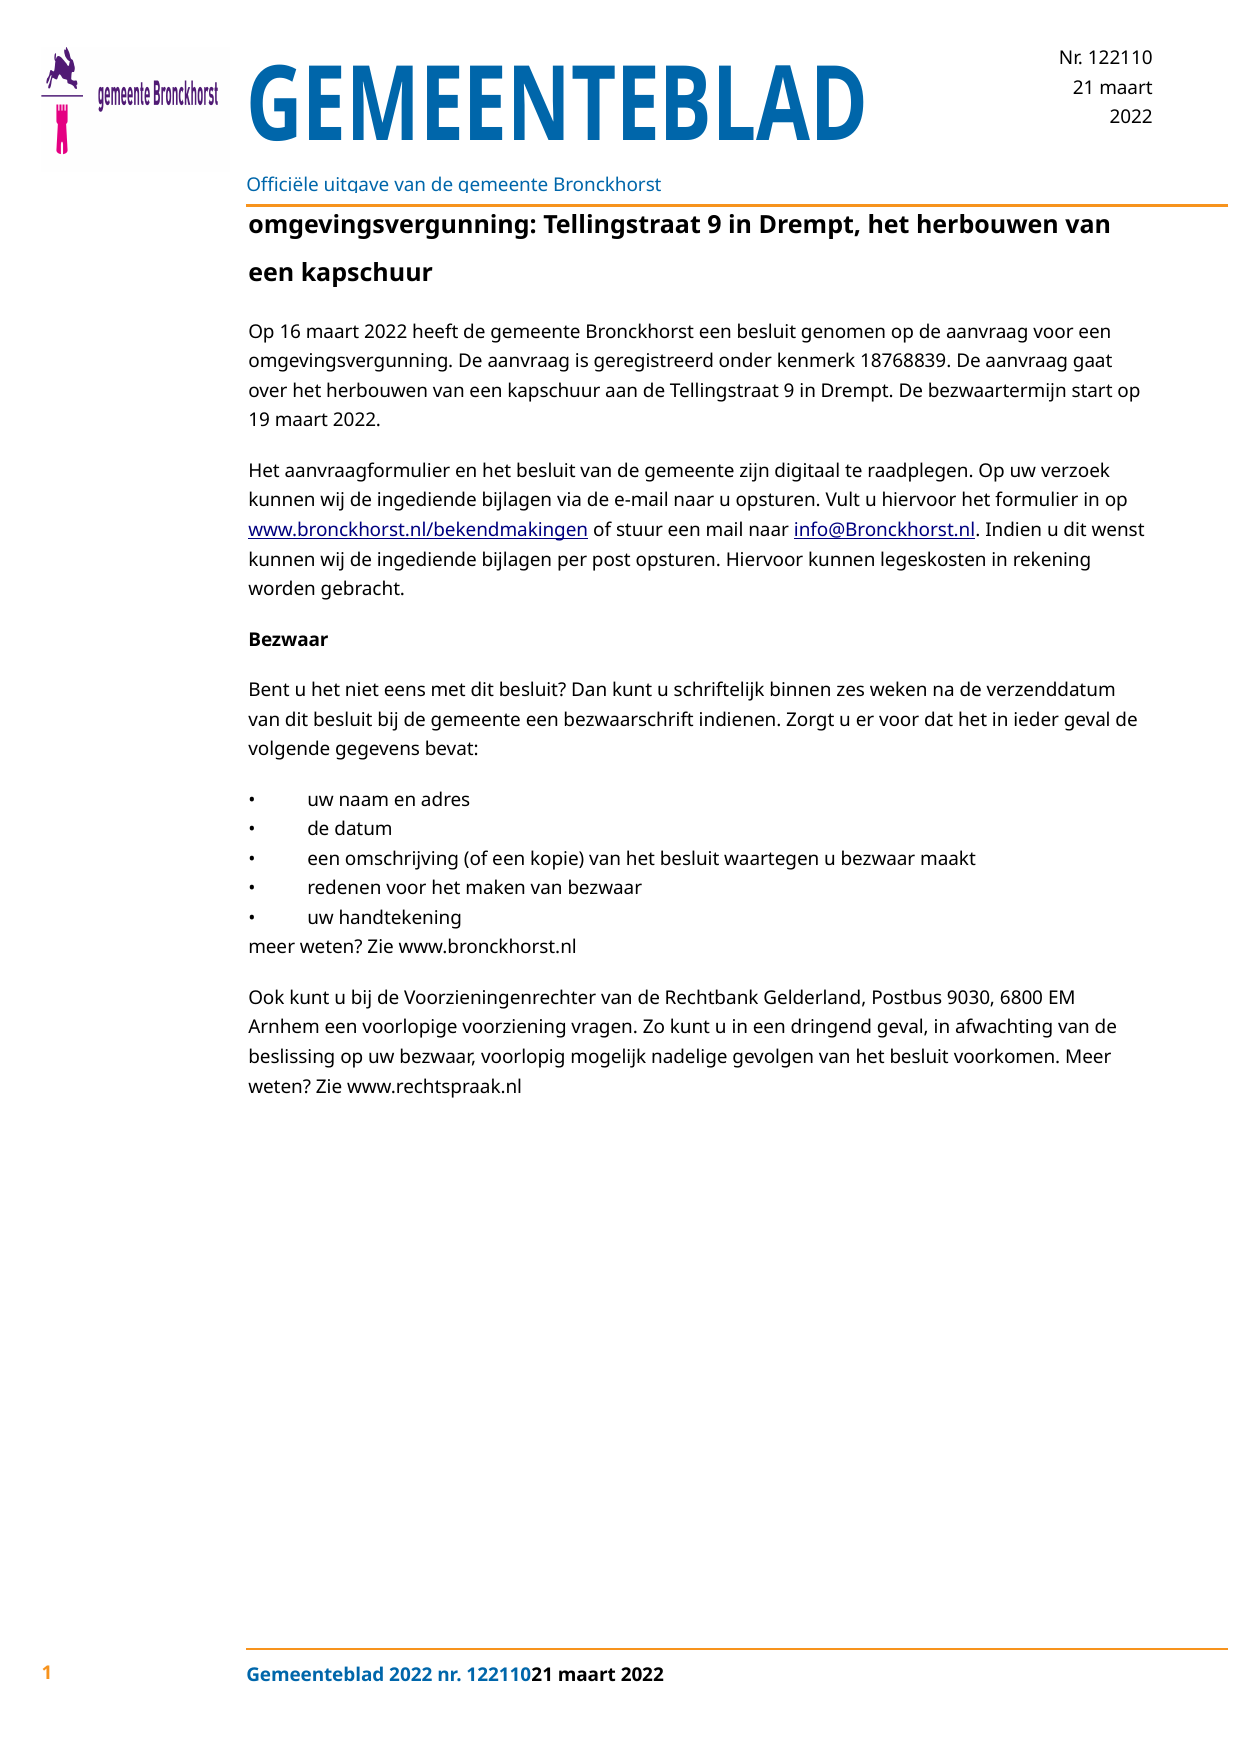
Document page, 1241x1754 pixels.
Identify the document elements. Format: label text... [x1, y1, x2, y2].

text omgevingsvergunning: Tellingstraat 9 in Drempt, het herbouwen van een kapschuur [248, 207, 1152, 288]
text Bezwaar [248, 626, 1152, 652]
text Het aanvraagformulier en het besluit van de gemeente zijn digitaal te raadplegen. Op uw verzoek kunnen wij de ingediende bijlagen via de e-mail naar u opsturen. Vult u hiervoor het formulier in op www.bronckhorst.nl/bekendmakingen of stuur een mail naar info@Bronckhorst.nl. Indien u dit wenst kunnen wij de ingediende bijlagen per post opsturen. Hiervoor kunnen legeskosten in rekening worden gebracht. [248, 457, 1152, 601]
text meer weten? Zie www.bronckhorst.nl [248, 934, 1152, 959]
picture [41, 47, 231, 172]
list redenen voor het maken van bezwaar [248, 874, 1152, 900]
text Bent u het niet eens met dit besluit? Dan kunt u schriftelijk binnen zes weken na de verzenddatum van dit besluit bij de gemeente een bezwaarschrift indienen. Zorgt u er voor dat het in ieder geval de volgende gegevens bevat: [248, 676, 1152, 761]
list uw handtekening [248, 904, 1152, 930]
text Op 16 maart 2022 heeft de gemeente Bronckhorst een besluit genomen op de aanvraag voor een omgevingsvergunning. De aanvraag is geregistreerd onder kenmerk 18768839. De aanvraag gaat over het herbouwen van een kapschuur aan de Tellingstraat 9 in Drempt. De bezwaartermijn start op 19 maart 2022. [248, 318, 1152, 432]
text Ook kunt u bij de Voorzieningenrechter van de Rechtbank Gelderland, Postbus 9030, 6800 EM Arnhem een voorlopige voorziening vragen. Zo kunt u in een dringend geval, in afwachting van de beslissing op uw bezwaar, voorlopig mogelijk nadelige gevolgen van het besluit voorkomen. Meer weten? Zie www.rechtspraak.nl [248, 984, 1152, 1099]
list de datum [248, 815, 1152, 841]
list uw naam en adres [248, 786, 1152, 812]
list een omschrijving (of een kopie) van het besluit waartegen u bezwaar maakt [248, 845, 1152, 871]
